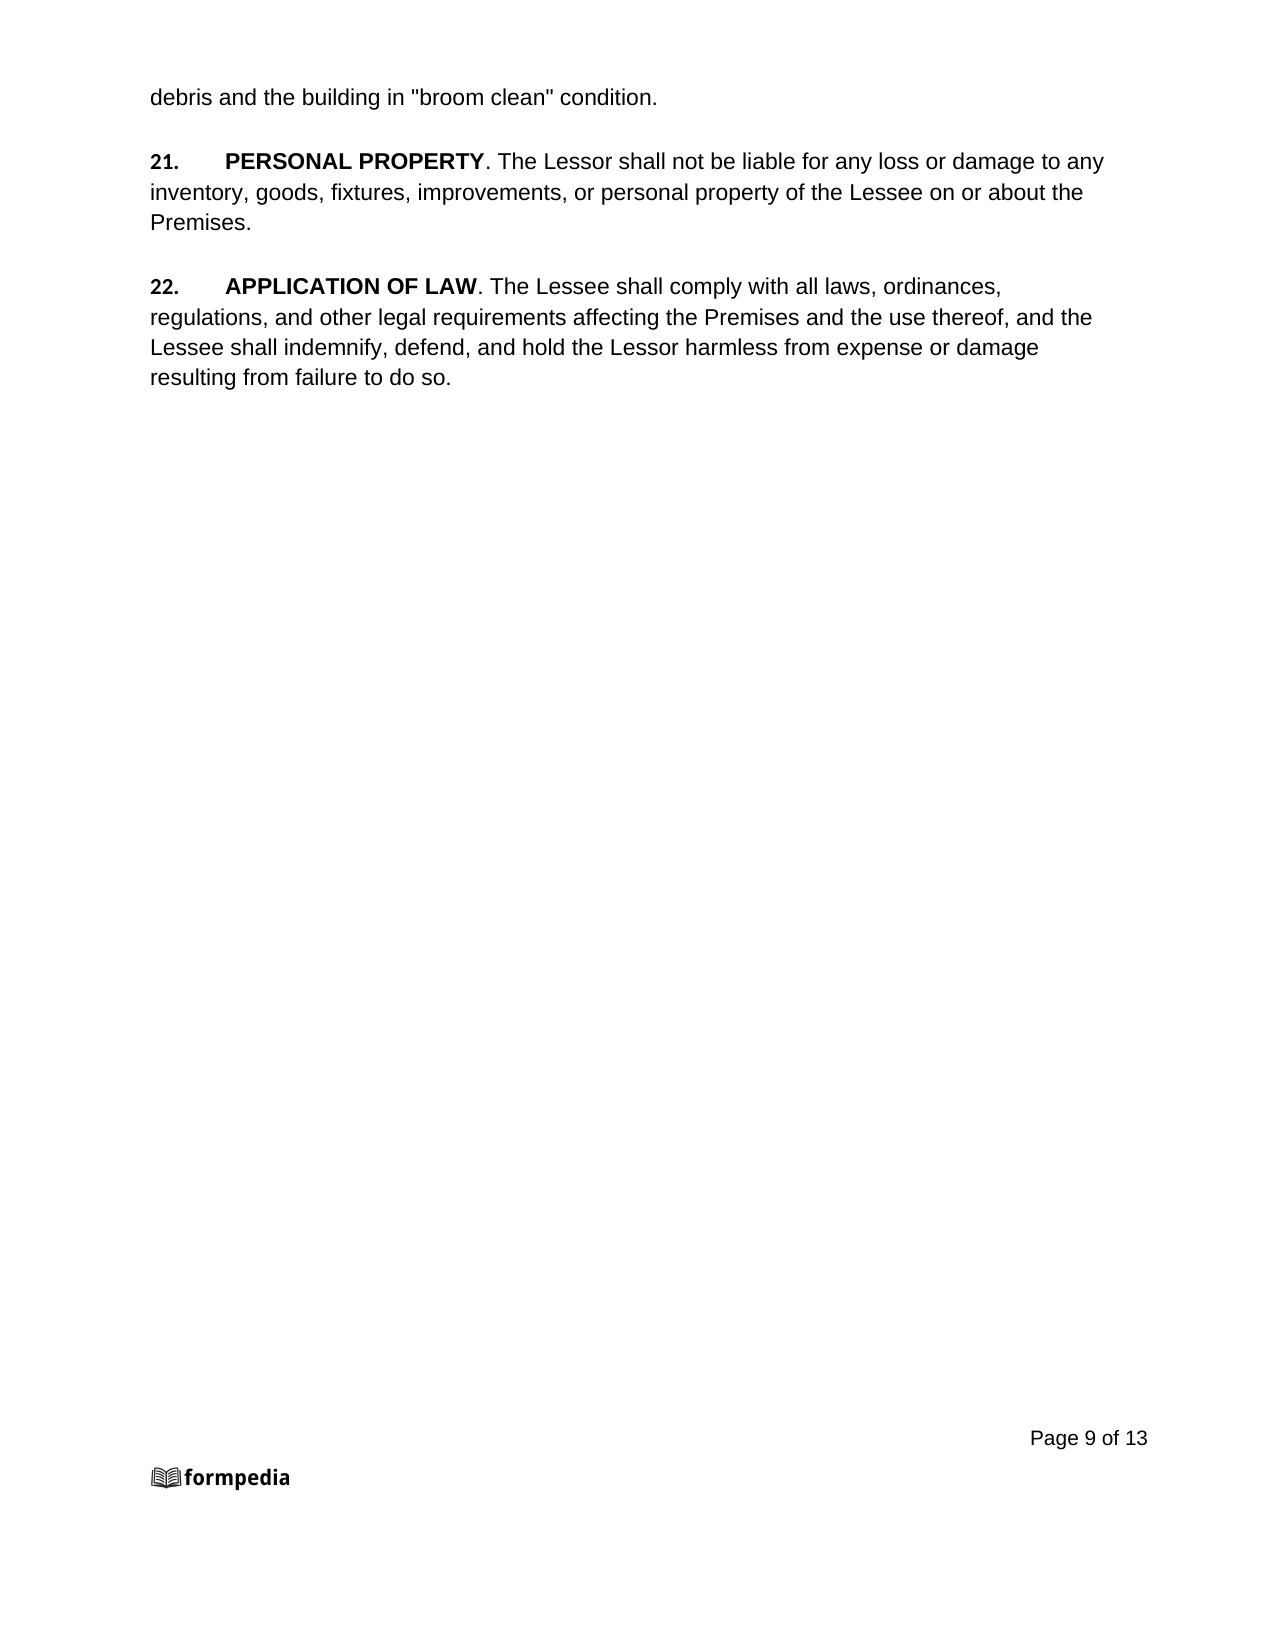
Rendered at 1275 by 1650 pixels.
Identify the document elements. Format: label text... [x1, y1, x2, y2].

list APPLICATION OF LAW. The Lessee shall comply with all laws, ordinances, regulations, and other legal requirements affecting the Premises and the use thereof, and the Lessee shall indemnify, defend, and hold the Lessor harmless from expense or damage resulting from failure to do so. [150, 272, 1125, 391]
list PERSONAL PROPERTY. The Lessor shall not be liable for any loss or damage to any inventory, goods, fixtures, improvements, or personal property of the Lessee on or about the Premises. [150, 147, 1125, 268]
list debris and the building in "broom clean" condition. [150, 84, 1125, 143]
